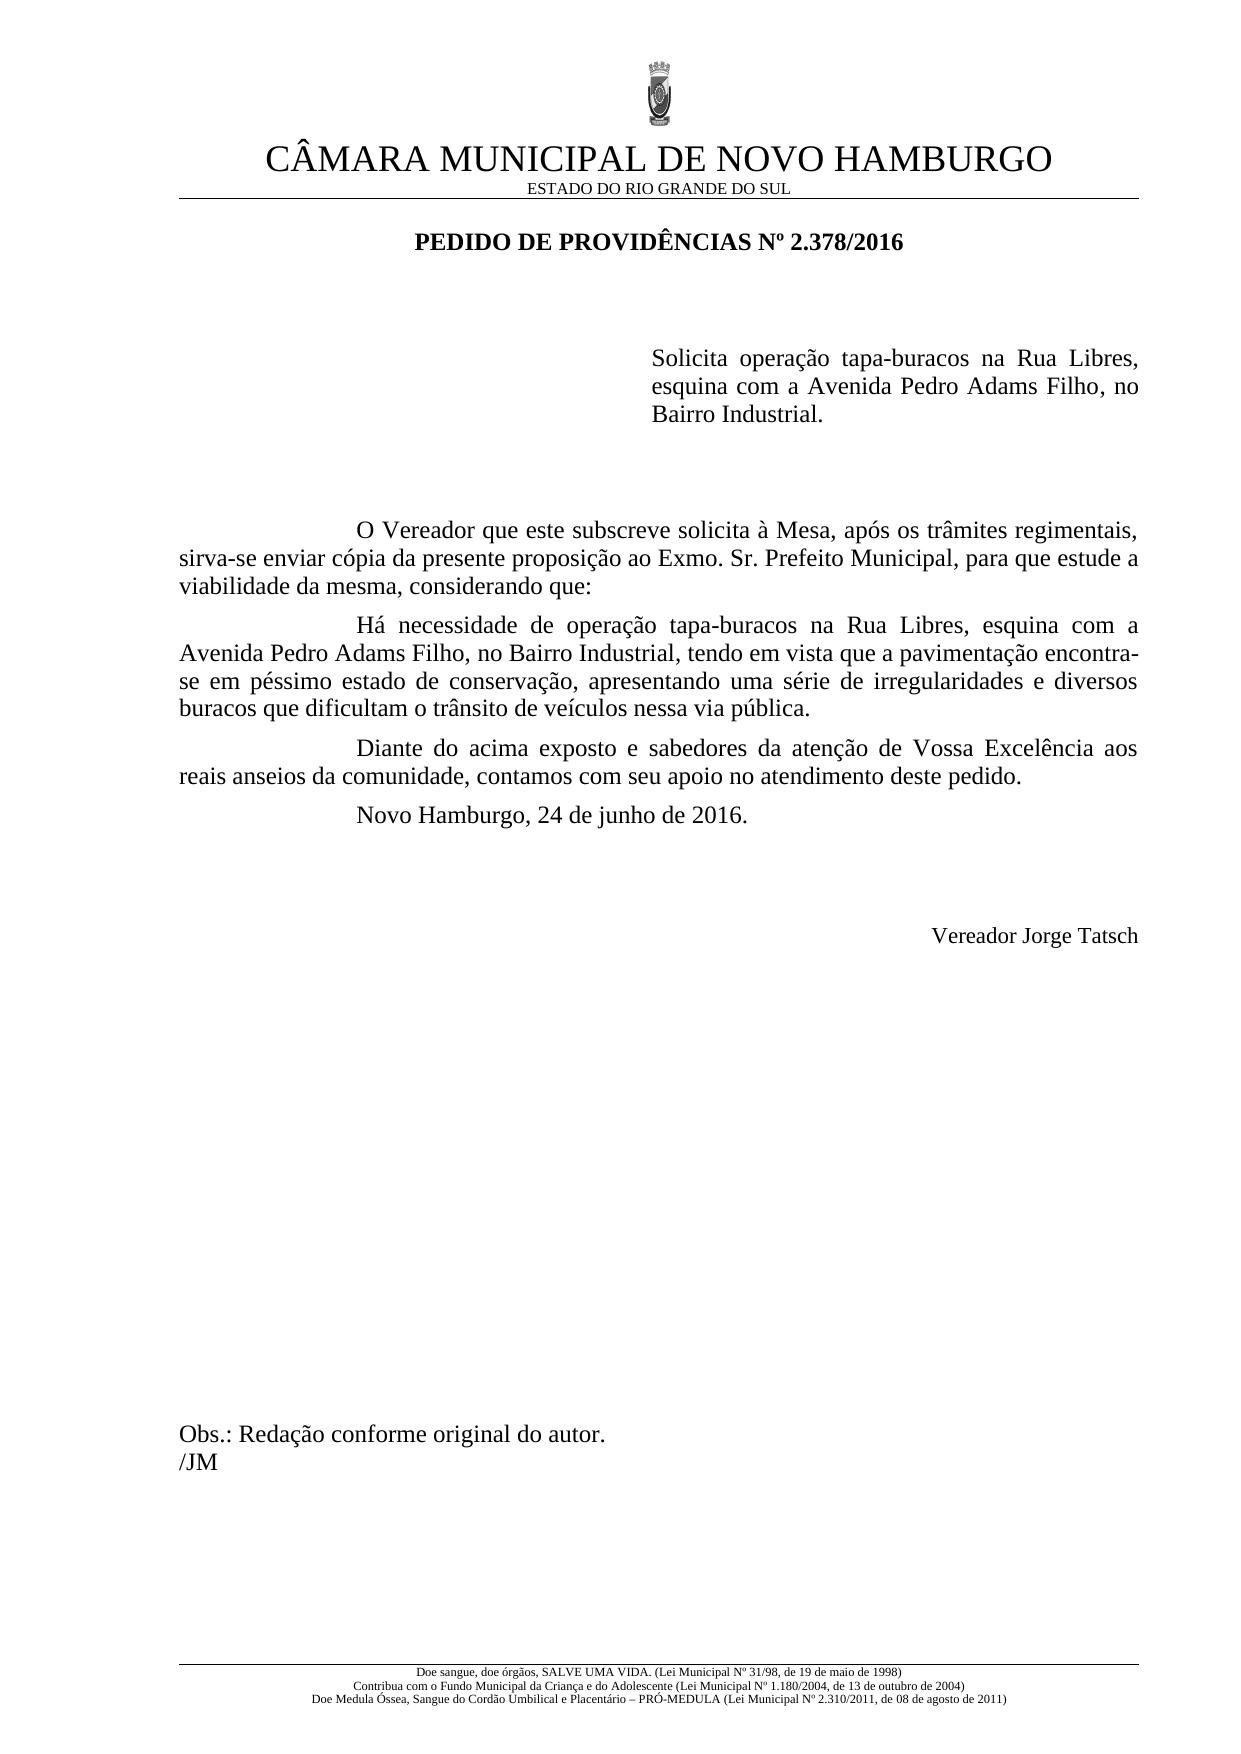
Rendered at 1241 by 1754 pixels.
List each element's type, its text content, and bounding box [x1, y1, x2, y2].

text Vereador Jorge Tatsch [769, 923, 1139, 949]
text Solicita operação tapa-buracos na Rua Libres, esquina com a Avenida Pedro Adams Filho, no Bairro Industrial. [651, 344, 1139, 428]
text Diante do acima exposto e sabedores da atenção de Vossa Excelência aos reais anseios da comunidade, contamos com seu apoio no atendimento deste pedido. [179, 734, 1139, 789]
text O Vereador que este subscreve solicita à Mesa, após os trâmites regimentais, sirva-se enviar cópia da presente proposição ao Exmo. Sr. Prefeito Municipal, para que estude a viabilidade da mesma, considerando que: [179, 516, 1139, 599]
title PEDIDO DE PROVIDÊNCIAS Nº 2.378/2016 [179, 228, 1139, 256]
text Obs.: Redação conforme original do autor. [179, 1420, 1139, 1448]
text /JM [179, 1448, 1139, 1475]
text Há necessidade de operação tapa-buracos na Rua Libres, esquina com a Avenida Pedro Adams Filho, no Bairro Industrial, tendo em vista que a pavimentação encontra-se em péssimo estado de conservação, apresentando uma série de irregularidades e diversos buracos que dificultam o trânsito de veículos nessa via pública. [179, 611, 1139, 722]
text Novo Hamburgo, 24 de junho de 2016. [179, 801, 1139, 829]
